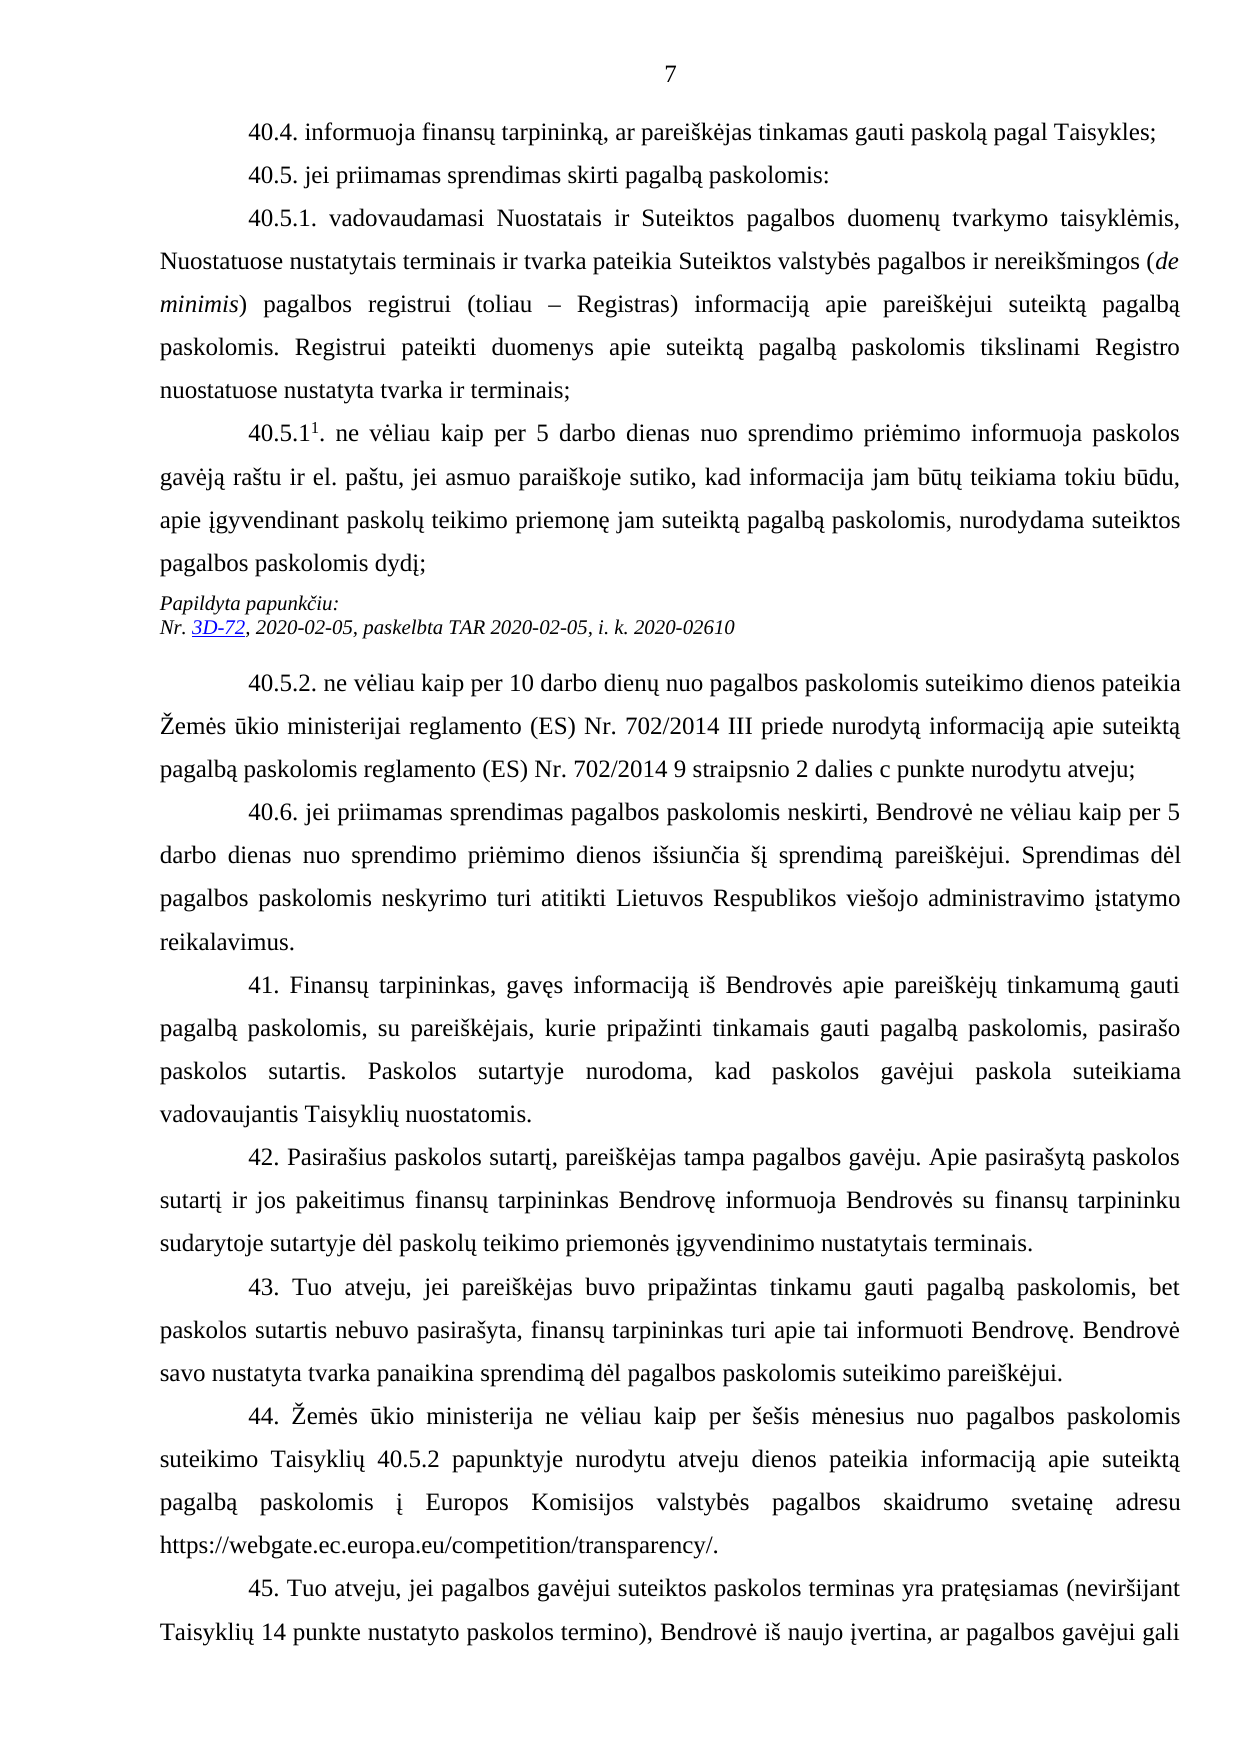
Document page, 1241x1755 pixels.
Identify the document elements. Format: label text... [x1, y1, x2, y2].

text Nr. 3D-72, 2020-02-05, paskelbta TAR 2020-02-05, i. k. 2020-02610 [159, 615, 1181, 639]
text 40.5. jei priimamas sprendimas skirti pagalbą paskolomis: [159, 160, 1181, 188]
text 41. Finansų tarpininkas, gavęs informaciją iš Bendrovės apie pareiškėjų tinkamumą gauti pagalbą paskolomis, su pareiškėjais, kurie pripažinti tinkamais gauti pagalbą paskolomis, pasirašo paskolos sutartis. Paskolos sutartyje nurodoma, kad paskolos gavėjui paskola suteikiama vadovaujantis Taisyklių nuostatomis. [159, 970, 1181, 1128]
text 40.5.2. ne vėliau kaip per 10 darbo dienų nuo pagalbos paskolomis suteikimo dienos pateikia Žemės ūkio ministerijai reglamento (ES) Nr. 702/2014 III priede nurodytą informaciją apie suteiktą pagalbą paskolomis reglamento (ES) Nr. 702/2014 9 straipsnio 2 dalies c punkte nurodytu atveju; [159, 668, 1181, 783]
text 44. Žemės ūkio ministerija ne vėliau kaip per šešis mėnesius nuo pagalbos paskolomis suteikimo Taisyklių 40.5.2 papunktyje nurodytu atveju dienos pateikia informaciją apie suteiktą pagalbą paskolomis į Europos Komisijos valstybės pagalbos skaidrumo svetainę adresu https://webgate.ec.europa.eu/competition/transparency/. [159, 1401, 1181, 1559]
text Papildyta papunkčiu: [159, 591, 1181, 615]
text 42. Pasirašius paskolos sutartį, pareiškėjas tampa pagalbos gavėju. Apie pasirašytą paskolos sutartį ir jos pakeitimus finansų tarpininkas Bendrovę informuoja Bendrovės su finansų tarpininku sudarytoje sutartyje dėl paskolų teikimo priemonės įgyvendinimo nustatytais terminais. [159, 1142, 1181, 1257]
text 40.6. jei priimamas sprendimas pagalbos paskolomis neskirti, Bendrovė ne vėliau kaip per 5 darbo dienas nuo sprendimo priėmimo dienos išsiunčia šį sprendimą pareiškėjui. Sprendimas dėl pagalbos paskolomis neskyrimo turi atitikti Lietuvos Respublikos viešojo administravimo įstatymo reikalavimus. [159, 797, 1181, 955]
text 45. Tuo atveju, jei pagalbos gavėjui suteiktos paskolos terminas yra pratęsiamas (neviršijant Taisyklių 14 punkte nustatyto paskolos termino), Bendrovė iš naujo įvertina, ar pagalbos gavėjui gali [159, 1573, 1181, 1645]
text 40.5.1. vadovaudamasi Nuostatais ir Suteiktos pagalbos duomenų tvarkymo taisyklėmis, Nuostatuose nustatytais terminais ir tvarka pateikia Suteiktos valstybės pagalbos ir nereikšmingos (de minimis) pagalbos registrui (toliau – Registras) informaciją apie pareiškėjui suteiktą pagalbą paskolomis. Registrui pateikti duomenys apie suteiktą pagalbą paskolomis tikslinami Registro nuostatuose nustatyta tvarka ir terminais; [159, 203, 1181, 404]
text 40.4. informuoja finansų tarpininką, ar pareiškėjas tinkamas gauti paskolą pagal Taisykles; [159, 117, 1181, 145]
text 40.5.11. ne vėliau kaip per 5 darbo dienas nuo sprendimo priėmimo informuoja paskolos gavėją raštu ir el. paštu, jei asmuo paraiškoje sutiko, kad informacija jam būtų teikiama tokiu būdu, apie įgyvendinant paskolų teikimo priemonę jam suteiktą pagalbą paskolomis, nurodydama suteiktos pagalbos paskolomis dydį; [159, 418, 1181, 577]
text 43. Tuo atveju, jei pareiškėjas buvo pripažintas tinkamu gauti pagalbą paskolomis, bet paskolos sutartis nebuvo pasirašyta, finansų tarpininkas turi apie tai informuoti Bendrovę. Bendrovė savo nustatyta tvarka panaikina sprendimą dėl pagalbos paskolomis suteikimo pareiškėjui. [159, 1272, 1181, 1387]
